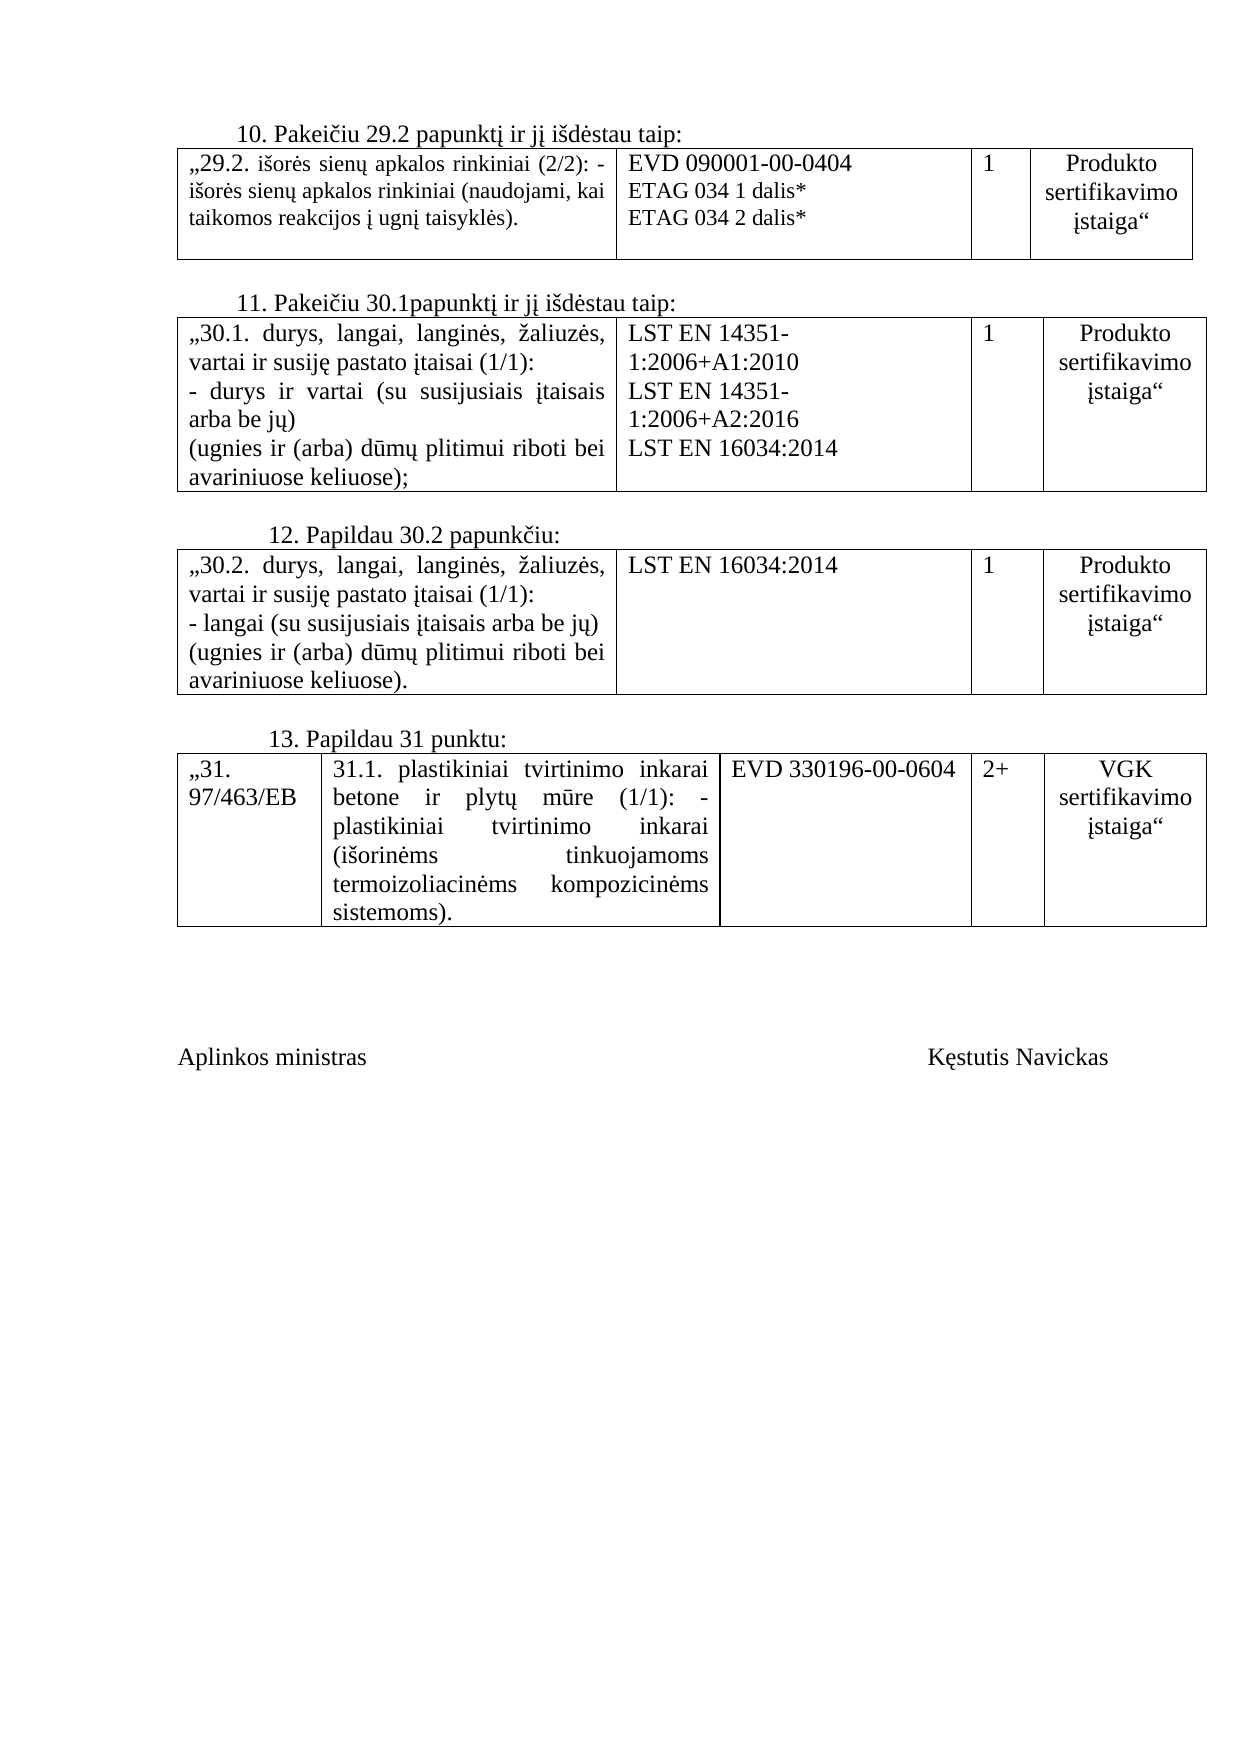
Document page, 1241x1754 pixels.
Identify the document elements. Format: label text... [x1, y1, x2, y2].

table_header LST EN 14351-1:2006+A1:2010 LST EN 14351-1:2006+A2:2016 LST EN 16034:2014 [617, 318, 971, 491]
table_header „30.1. durys, langai, langinės, žaliuzės, vartai ir susiję pastato įtaisai (1/1): - durys ir vartai (su susijusiais įtaisais arba be jų) (ugnies ir (arba) dūmų plitimui riboti bei avariniuose keliuose); [178, 318, 616, 491]
table_header Produkto sertifikavimo įstaiga“ [1044, 318, 1206, 491]
table_header Produkto sertifikavimo įstaiga“ [1044, 550, 1206, 694]
table_header 31.1. plastikiniai tvirtinimo inkarai betone ir plytų mūre (1/1): - plastikiniai tvirtinimo inkarai (išorinėms tinkuojamoms termoizoliacinėms kompozicinėms sistemoms). [322, 754, 719, 926]
text 11. Pakeičiu 30.1papunktį ir jį išdėstau taip: [118, 288, 1181, 317]
table_header „29.2. išorės sienų apkalos rinkiniai (2/2): - išorės sienų apkalos rinkiniai (naudojami, kai taikomos reakcijos į ugnį taisyklės). [178, 149, 616, 259]
text 12. Papildau 30.2 papunkčiu: [118, 521, 1181, 549]
table_header 1 [972, 149, 1030, 259]
text 10. Pakeičiu 29.2 papunktį ir jį išdėstau taip: [118, 119, 1181, 147]
table_header Produkto sertifikavimo įstaiga“ [1031, 149, 1192, 259]
table_header „30.2. durys, langai, langinės, žaliuzės, vartai ir susiję pastato įtaisai (1/1): - langai (su susijusiais įtaisais arba be jų) (ugnies ir (arba) dūmų plitimui riboti bei avariniuose keliuose). [178, 550, 616, 694]
text Aplinkos ministras Kęstutis Navickas [177, 1042, 1181, 1071]
table_header EVD 090001-00-0404 ETAG 034 1 dalis* ETAG 034 2 dalis* [617, 149, 971, 259]
table_header „31. 97/463/EB [178, 754, 321, 926]
table_header VGK sertifikavimo įstaiga“ [1045, 754, 1206, 926]
table_header LST EN 16034:2014 [617, 550, 971, 694]
table_header 2+ [972, 754, 1044, 926]
table_header 1 [972, 318, 1043, 491]
text 13. Papildau 31 punktu: [118, 724, 1181, 753]
table_header EVD 330196-00-0604 [721, 754, 971, 926]
table_header 1 [972, 550, 1043, 694]
